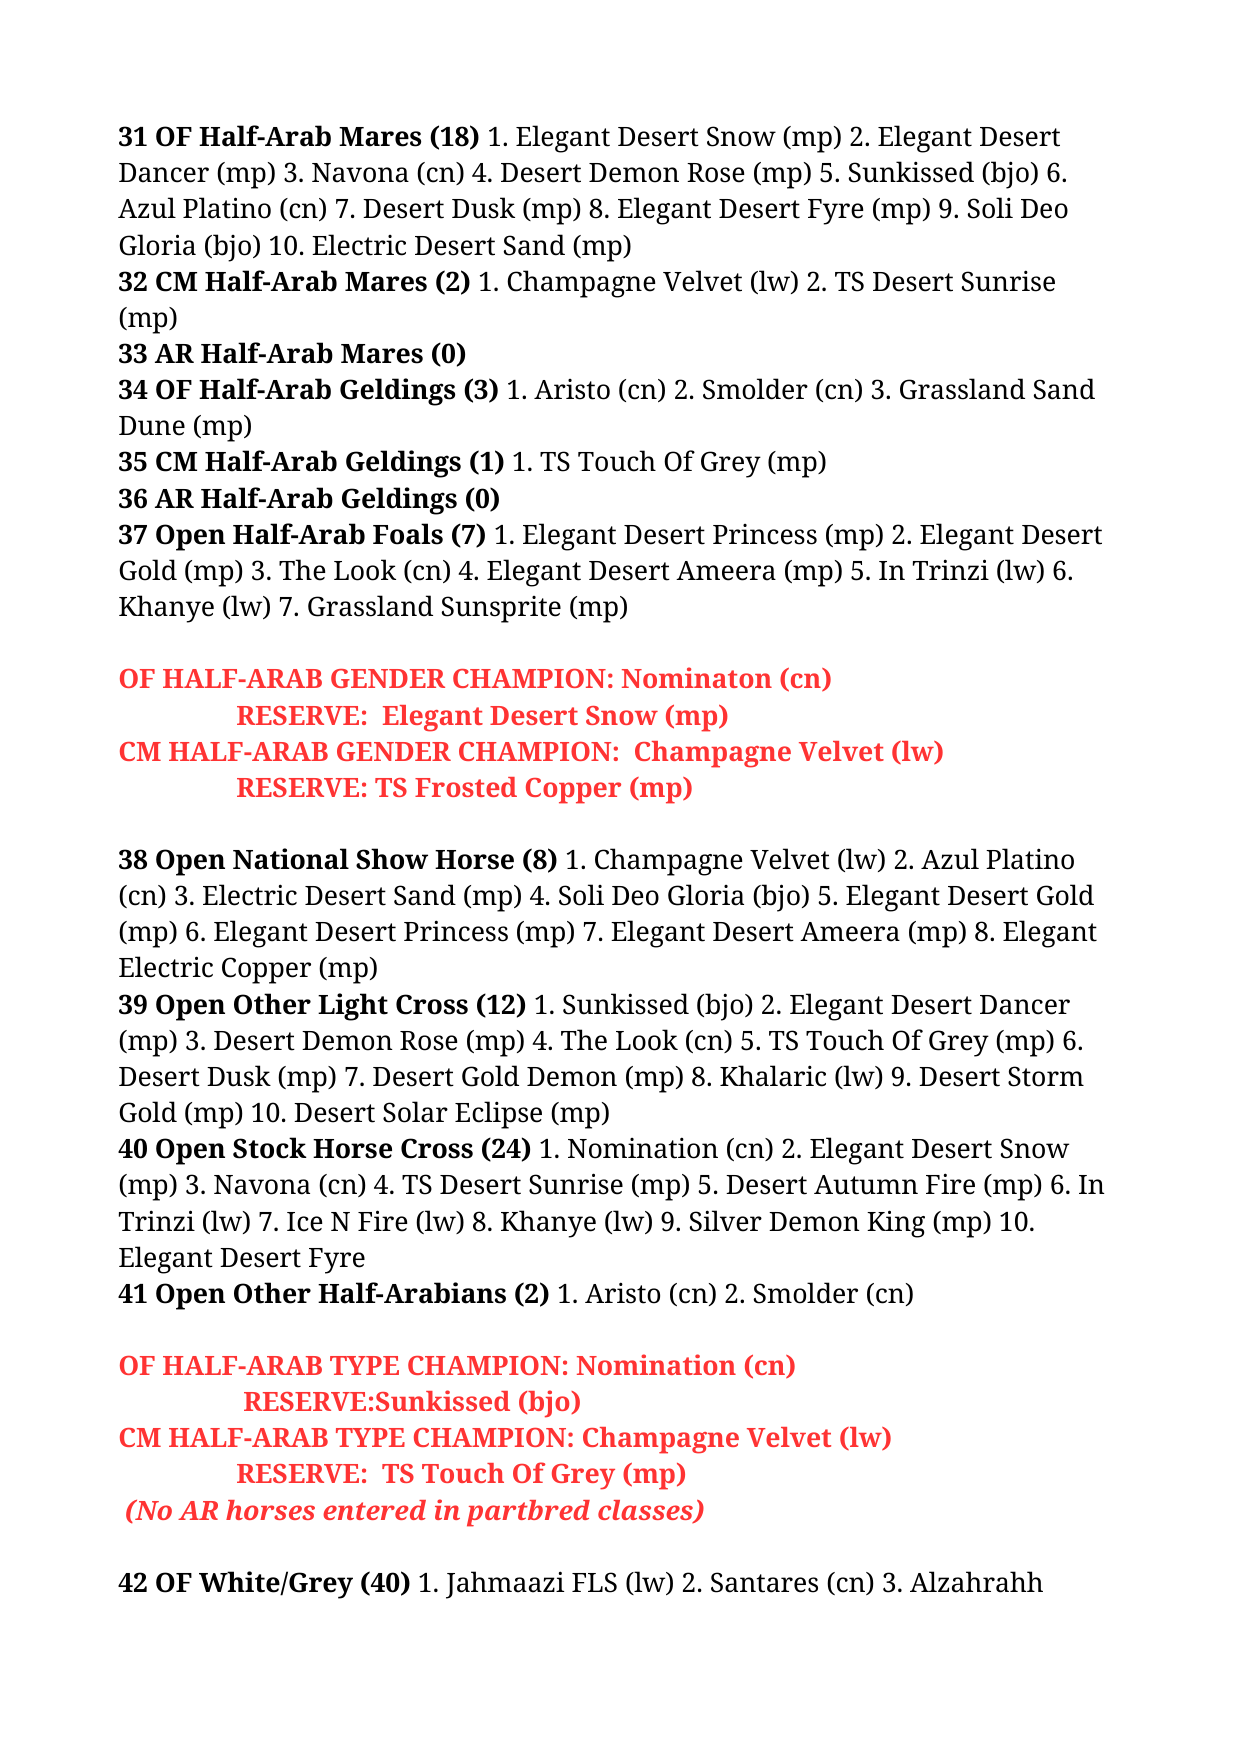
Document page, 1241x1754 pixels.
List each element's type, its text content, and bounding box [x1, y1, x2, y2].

text 31 OF Half-Arab Mares (18) 1. Elegant Desert Snow (mp) 2. Elegant Desert Dancer (mp) 3. Navona (cn) 4. Desert Demon Rose (mp) 5. Sunkissed (bjo) 6. Azul Platino (cn) 7. Desert Dusk (mp) 8. Elegant Desert Fyre (mp) 9. Soli Deo Gloria (bjo) 10. Electric Desert Sand (mp) 32 CM Half-Arab Mares (2) 1. Champagne Velvet (lw) 2. TS Desert Sunrise (mp) 33 AR Half-Arab Mares (0) 34 OF Half-Arab Geldings (3) 1. Aristo (cn) 2. Smolder (cn) 3. Grassland Sand Dune (mp) 35 CM Half-Arab Geldings (1) 1. TS Touch Of Grey (mp) 36 AR Half-Arab Geldings (0) 37 Open Half-Arab Foals (7) 1. Elegant Desert Princess (mp) 2. Elegant Desert Gold (mp) 3. The Look (cn) 4. Elegant Desert Ameera (mp) 5. In Trinzi (lw) 6. Khanye (lw) 7. Grassland Sunsprite (mp) OF HALF-ARAB GENDER CHAMPION: Nominaton (cn) RESERVE: Elegant Desert Snow (mp) CM HALF-ARAB GENDER CHAMPION: Champagne Velvet (lw) RESERVE: TS Frosted Copper (mp) 38 Open National Show Horse (8) 1. Champagne Velvet (lw) 2. Azul Platino (cn) 3. Electric Desert Sand (mp) 4. Soli Deo Gloria (bjo) 5. Elegant Desert Gold (mp) 6. Elegant Desert Princess (mp) 7. Elegant Desert Ameera (mp) 8. Elegant Electric Copper (mp) 39 Open Other Light Cross (12) 1. Sunkissed (bjo) 2. Elegant Desert Dancer (mp) 3. Desert Demon Rose (mp) 4. The Look (cn) 5. TS Touch Of Grey (mp) 6. Desert Dusk (mp) 7. Desert Gold Demon (mp) 8. Khalaric (lw) 9. Desert Storm Gold (mp) 10. Desert Solar Eclipse (mp) 40 Open Stock Horse Cross (24) 1. Nomination (cn) 2. Elegant Desert Snow (mp) 3. Navona (cn) 4. TS Desert Sunrise (mp) 5. Desert Autumn Fire (mp) 6. In Trinzi (lw) 7. Ice N Fire (lw) 8. Khanye (lw) 9. Silver Demon King (mp) 10. Elegant Desert Fyre 41 Open Other Half-Arabians (2) 1. Aristo (cn) 2. Smolder (cn) OF HALF-ARAB TYPE CHAMPION: Nomination (cn) RESERVE:Sunkissed (bjo) CM HALF-ARAB TYPE CHAMPION: Champagne Velvet (lw) RESERVE: TS Touch Of Grey (mp) (No AR horses entered in partbred classes) 42 OF White/Grey (40) 1. Jahmaazi FLS (lw) 2. Santares (cn) 3. Alzahrahh [118, 118, 1122, 1600]
